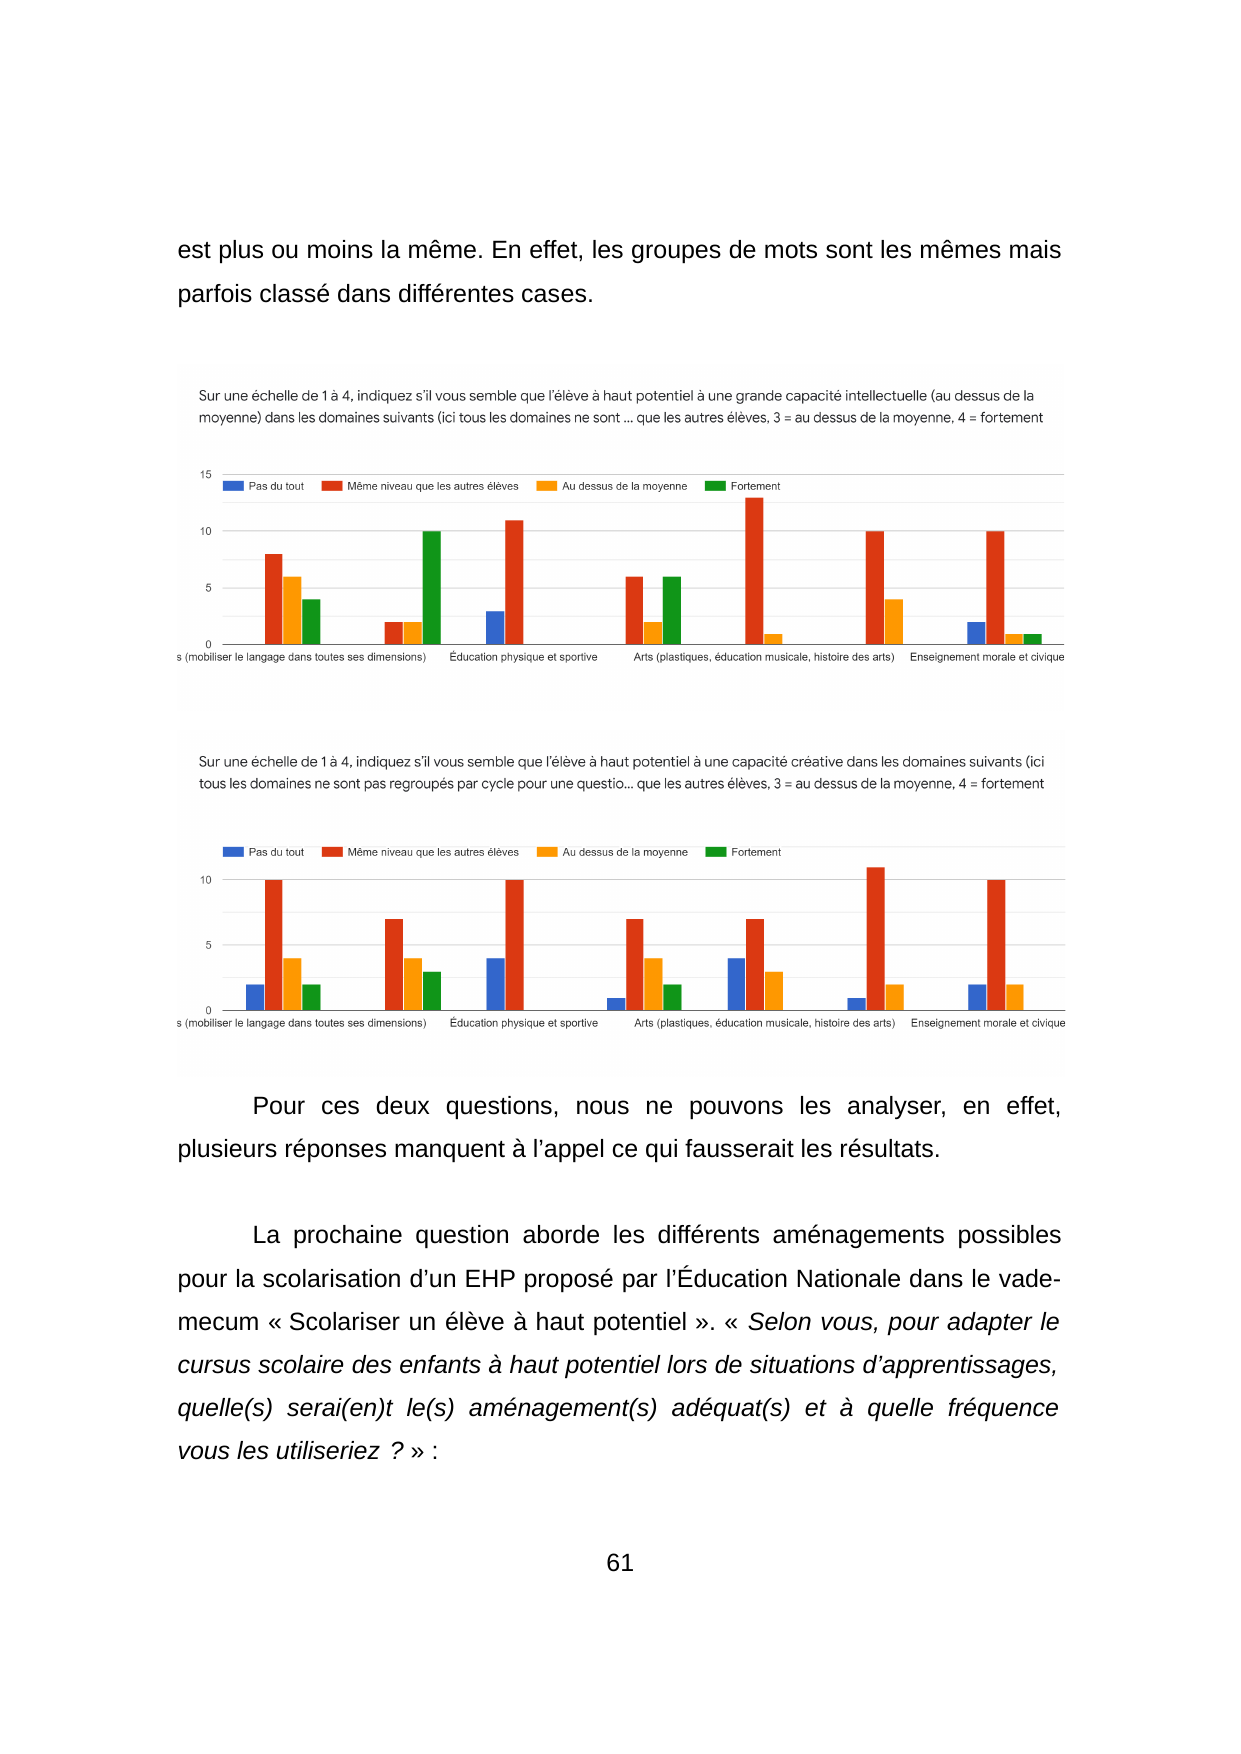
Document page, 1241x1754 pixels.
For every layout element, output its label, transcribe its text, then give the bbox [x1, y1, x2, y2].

picture [177, 364, 1065, 711]
text La prochaine question aborde les différents aménagements possibles pour la scolarisation d’un EHP proposé par l’Éducation Nationale dans le vade-mecum « Scolariser un élève à haut potentiel ». « Selon vous, pour adapter le cursus scolaire des enfants à haut potentiel lors de situations d’apprentissages, quelle(s) serai(en)t le(s) aménagement(s) adéquat(s) et à quelle fréquence vous les utiliseriez ? » : [177, 1220, 1063, 1465]
text Pour ces deux questions, nous ne pouvons les analyser, en effet, plusieurs réponses manquent à l’appel ce qui fausserait les résultats. [177, 1091, 1063, 1163]
picture [177, 730, 1066, 1077]
text est plus ou moins la même. En effet, les groupes de mots sont les mêmes mais parfois classé dans différentes cases. [177, 235, 1063, 307]
